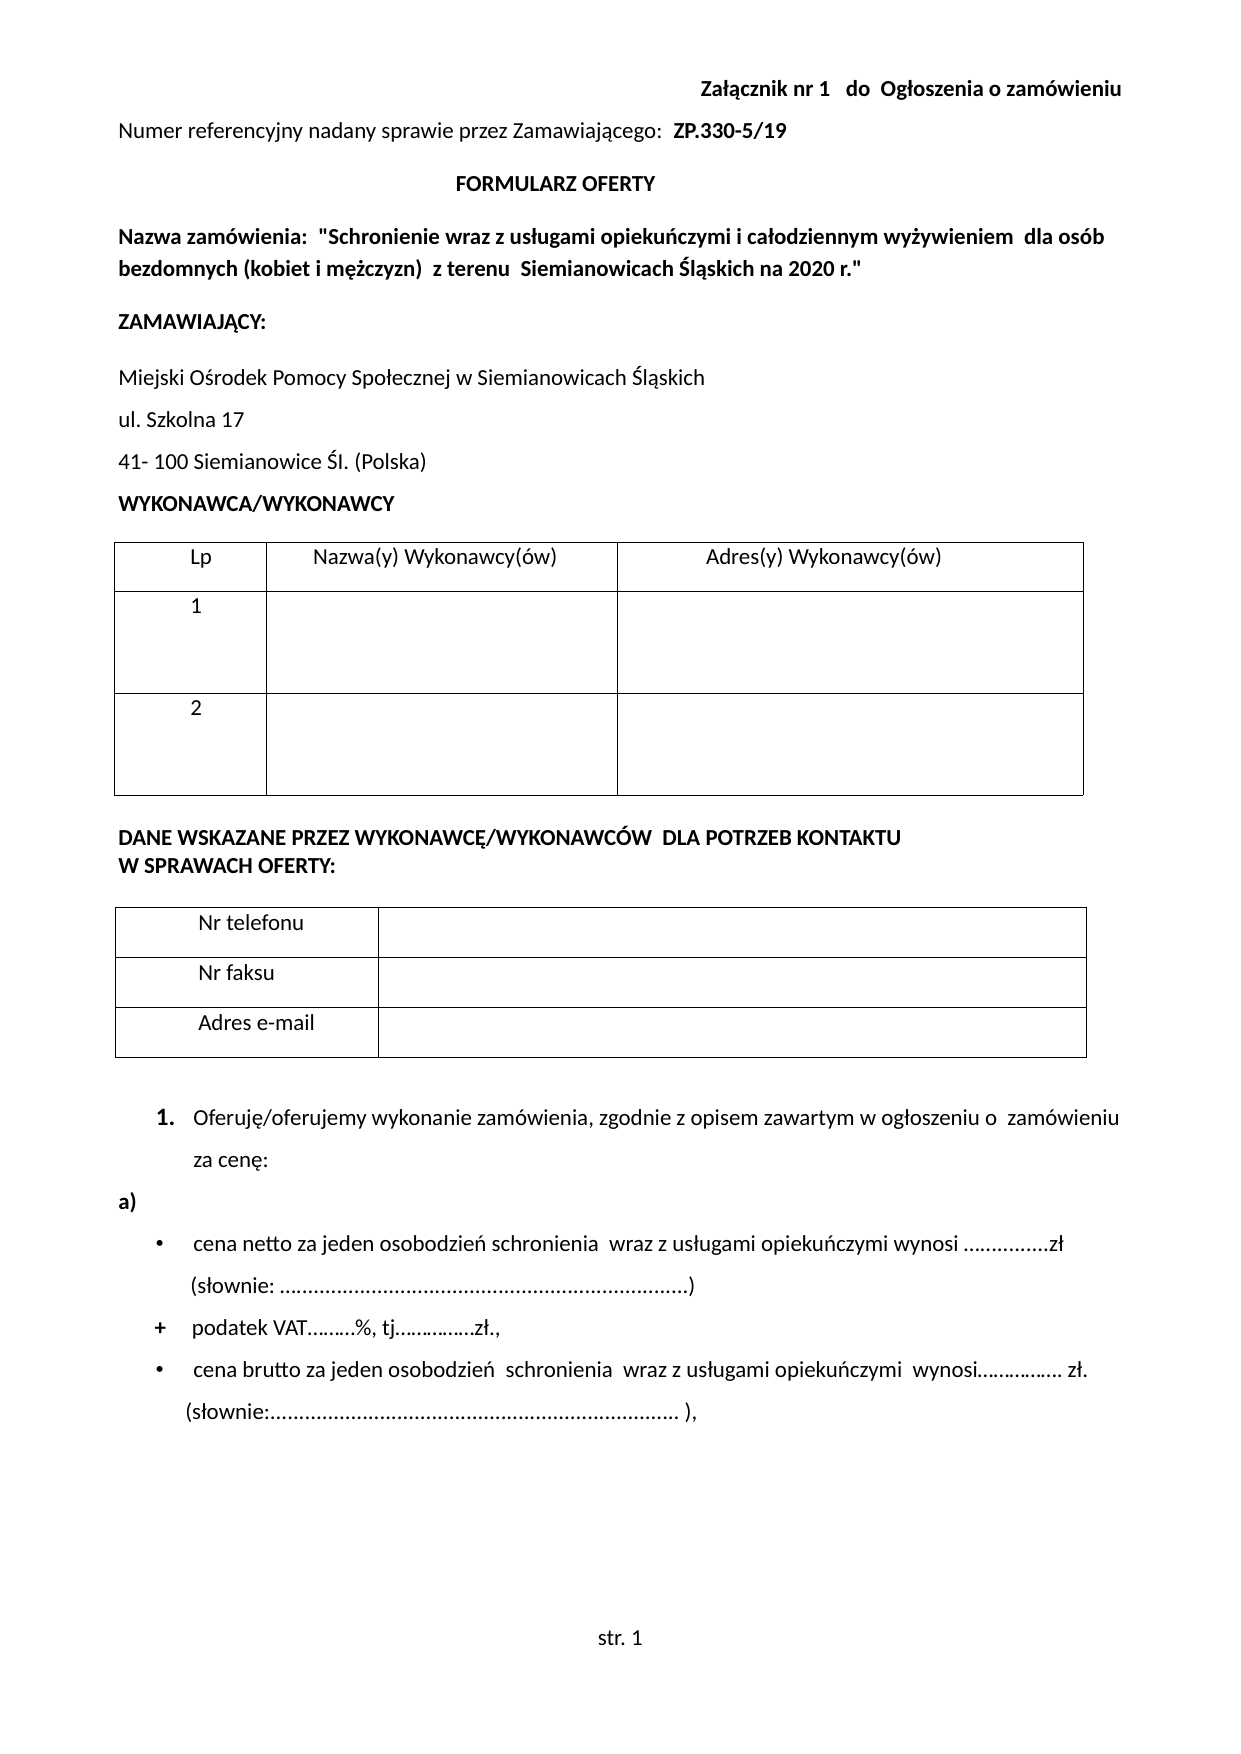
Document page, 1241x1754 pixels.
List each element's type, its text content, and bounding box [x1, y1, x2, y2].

list WYKONAWCA/WYKONAWCY [118, 489, 1122, 517]
table_header [379, 908, 1086, 957]
text a) [118, 1187, 1122, 1216]
table_header Adres(y) Wykonawcy(ów) [618, 543, 1083, 591]
table_cell [267, 694, 617, 795]
table_cell [267, 592, 617, 693]
table_header Nr telefonu [116, 908, 378, 957]
list cena brutto za jeden osobodzień schronienia wraz z usługami opiekuńczymi wynosi……………. zł. [156, 1355, 1122, 1383]
table_cell [379, 958, 1086, 1007]
table_cell Adres e-mail [116, 1008, 378, 1057]
text (słownie:....................................................................... ), [118, 1397, 1122, 1425]
table_cell [379, 1008, 1086, 1057]
table_cell 2 [115, 694, 266, 795]
table_cell [618, 694, 1083, 795]
list cena netto za jeden osobodzień schronienia wraz z usługami opiekuńczymi wynosi …............zł [156, 1229, 1122, 1257]
list DANE WSKAZANE PRZEZ WYKONAWCĘ/WYKONAWCÓW DLA POTRZEB KONTAKTU [118, 823, 1122, 851]
list Nazwa zamówienia: "Schronienie wraz z usługami opiekuńczymi i całodziennym wyżywieniem dla osób bezdomnych (kobiet i mężczyzn) z terenu Siemianowicach Śląskich na 2020 r." [118, 222, 1122, 282]
list W SPRAWACH OFERTY: [118, 851, 1122, 879]
text (słownie: …....................................................................) [118, 1271, 1122, 1299]
table_cell [618, 592, 1083, 693]
list Oferuję/oferujemy wykonanie zamówienia, zgodnie z opisem zawartym w ogłoszeniu o zamówieniu za cenę: [156, 1101, 1122, 1173]
list Numer referencyjny nadany sprawie przez Zamawiającego: ZP.330-5/19 [118, 116, 1122, 144]
list ul. Szkolna 17 41- 100 Siemianowice ŚI. (Polska) [118, 405, 1122, 475]
list Miejski Ośrodek Pomocy Społecznej w Siemianowicach Śląskich [118, 363, 1122, 391]
text Załącznik nr 1 do Ogłoszenia o zamówieniu [118, 74, 1122, 102]
list FORMULARZ OFERTY [193, 169, 1122, 197]
table_header Lp [115, 543, 266, 591]
table_header Nazwa(y) Wykonawcy(ów) [267, 543, 617, 591]
table_cell Nr faksu [116, 958, 378, 1007]
text + podatek VAT………%, tj……………zł., [118, 1313, 1122, 1341]
list ZAMAWIAJĄCY: [118, 307, 1122, 335]
table_cell 1 [115, 592, 266, 693]
